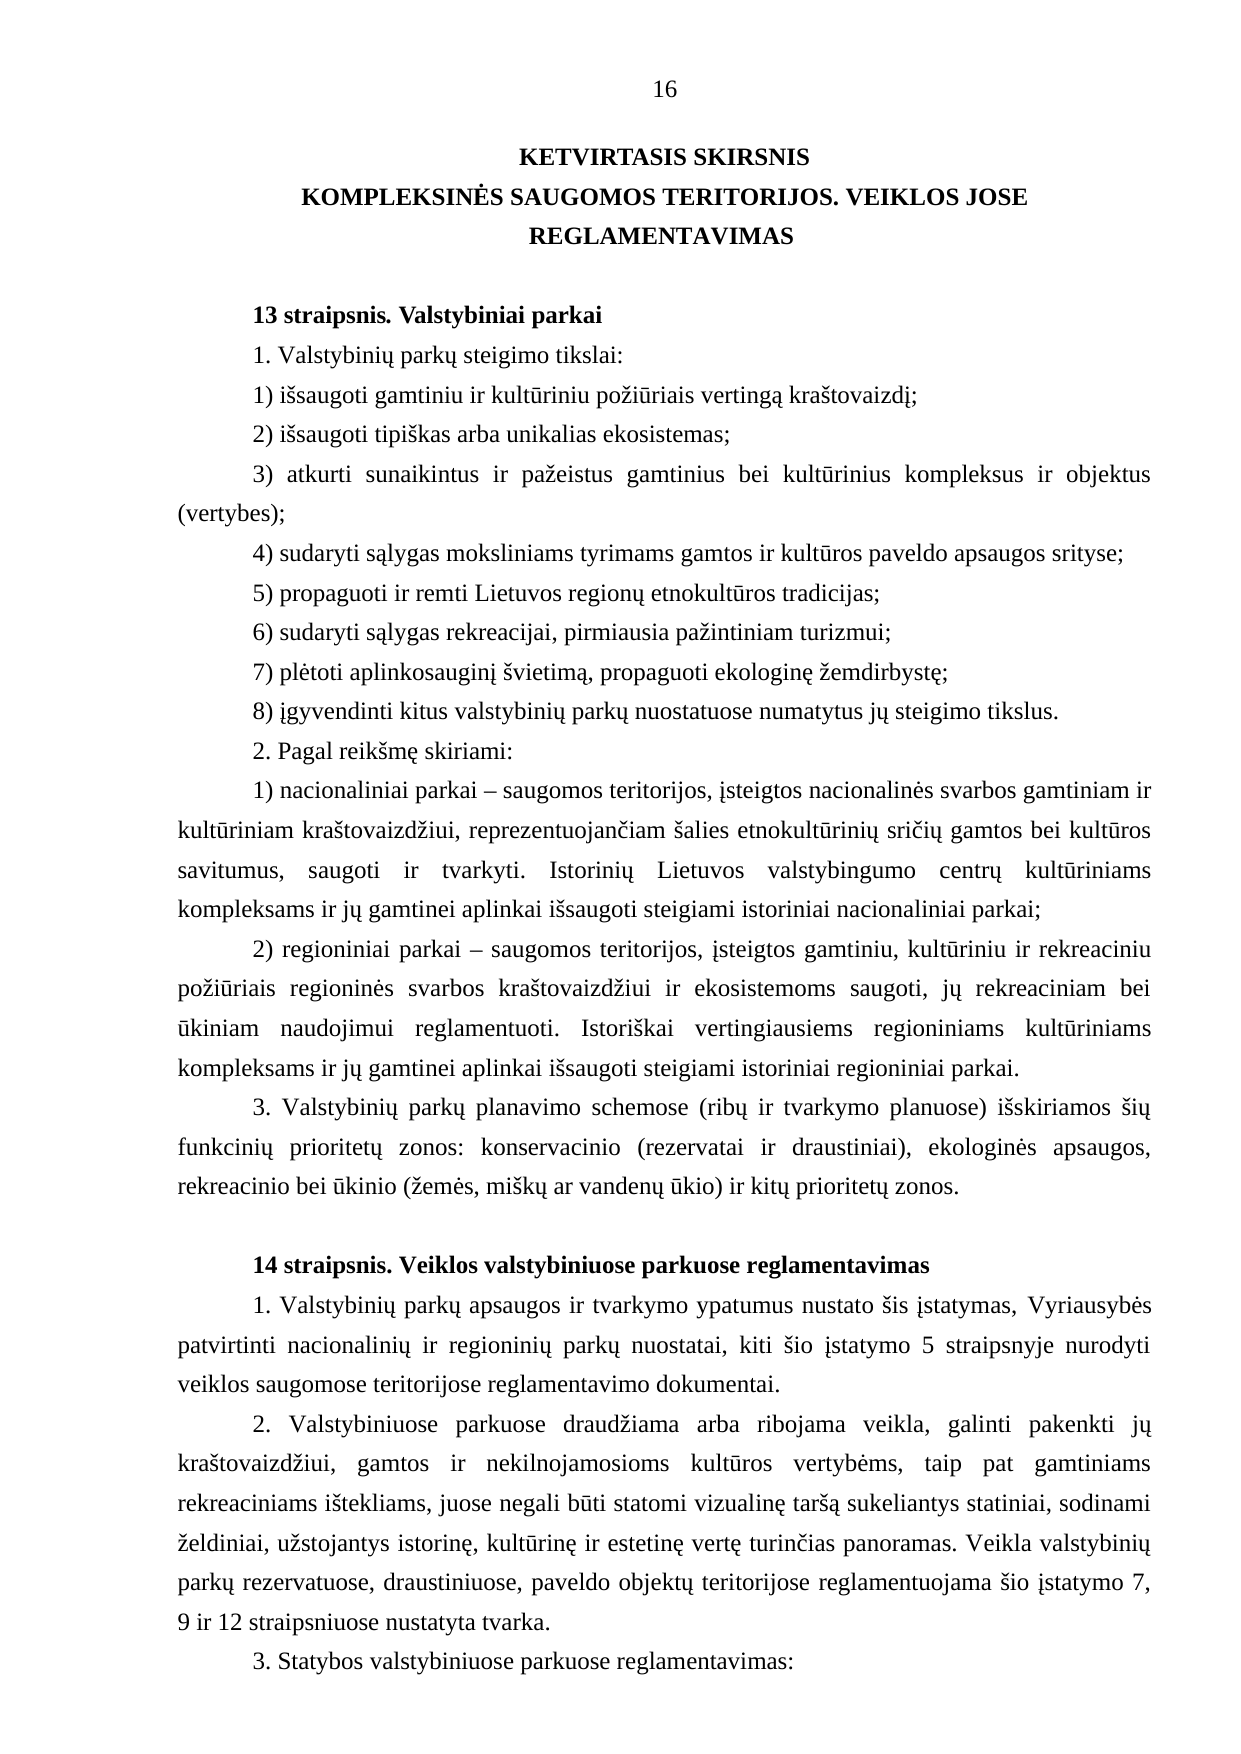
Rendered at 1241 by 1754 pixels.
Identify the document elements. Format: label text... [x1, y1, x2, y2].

text 8) įgyvendinti kitus valstybinių parkų nuostatuose numatytus jų steigimo tikslus. [177, 686, 1152, 725]
text 3. Statybos valstybiniuose parkuose reglamentavimas: [177, 1636, 1152, 1675]
text 13 straipsnis. Valstybiniai parkai [177, 290, 1152, 329]
text 7) plėtoti aplinkosauginį švietimą, propaguoti ekologinę žemdirbystę; [177, 646, 1152, 686]
text 2) išsaugoti tipiškas arba unikalias ekosistemas; [177, 408, 1152, 448]
text KETVIRTASIS SKIRSNIS [177, 131, 1152, 171]
text 3) atkurti sunaikintus ir pažeistus gamtinius bei kultūrinius kompleksus ir objektus (vertybes); [177, 448, 1152, 527]
text 4) sudaryti sąlygas moksliniams tyrimams gamtos ir kultūros paveldo apsaugos srityse; [177, 527, 1152, 567]
text 14 straipsnis. Veiklos valstybiniuose parkuose reglamentavimas [177, 1240, 1152, 1279]
text KOMPLEKSINĖS saugomos TERITORIJOS. veiklos jose reglamentavimas [177, 171, 1152, 250]
text 6) sudaryti sąlygas rekreacijai, pirmiausia pažintiniam turizmui; [177, 606, 1152, 646]
text 1. Valstybinių parkų steigimo tikslai: [177, 329, 1152, 369]
text 2. Pagal reikšmę skiriami: [177, 725, 1152, 765]
text 1. Valstybinių parkų apsaugos ir tvarkymo ypatumus nustato šis įstatymas, Vyriausybės patvirtinti nacionalinių ir regioninių parkų nuostatai, kiti šio įstatymo 5 straipsnyje nurodyti veiklos saugomose teritorijose reglamentavimo dokumentai. [177, 1279, 1152, 1398]
text 1) išsaugoti gamtiniu ir kultūriniu požiūriais vertingą kraštovaizdį; [177, 369, 1152, 408]
text 2. Valstybiniuose parkuose draudžiama arba ribojama veikla, galinti pakenkti jų kraštovaizdžiui, gamtos ir nekilnojamosioms kultūros vertybėms, taip pat gamtiniams rekreaciniams ištekliams, juose negali būti statomi vizualinę taršą sukeliantys statiniai, sodinami želdiniai, užstojantys istorinę, kultūrinę ir estetinę vertę turinčias panoramas. Veikla valstybinių parkų rezervatuose, draustiniuose, paveldo objektų teritorijose reglamentuojama šio įstatymo 7, 9 ir 12 straipsniuose nustatyta tvarka. [177, 1398, 1152, 1636]
text 3. Valstybinių parkų planavimo schemose (ribų ir tvarkymo planuose) išskiriamos šių funkcinių prioritetų zonos: konservacinio (rezervatai ir draustiniai), ekologinės apsaugos, rekreacinio bei ūkinio (žemės, miškų ar vandenų ūkio) ir kitų prioritetų zonos. [177, 1081, 1152, 1200]
text 1) nacionaliniai parkai – saugomos teritorijos, įsteigtos nacionalinės svarbos gamtiniam ir kultūriniam kraštovaizdžiui, reprezentuojančiam šalies etnokultūrinių sričių gamtos bei kultūros savitumus, saugoti ir tvarkyti. Istorinių Lietuvos valstybingumo centrų kultūriniams kompleksams ir jų gamtinei aplinkai išsaugoti steigiami istoriniai nacionaliniai parkai; [177, 765, 1152, 923]
text 5) propaguoti ir remti Lietuvos regionų etnokultūros tradicijas; [177, 567, 1152, 606]
text 2) regioniniai parkai – saugomos teritorijos, įsteigtos gamtiniu, kultūriniu ir rekreaciniu požiūriais regioninės svarbos kraštovaizdžiui ir ekosistemoms saugoti, jų rekreaciniam bei ūkiniam naudojimui reglamentuoti. Istoriškai vertingiausiems regioniniams kultūriniams kompleksams ir jų gamtinei aplinkai išsaugoti steigiami istoriniai regioniniai parkai. [177, 923, 1152, 1081]
